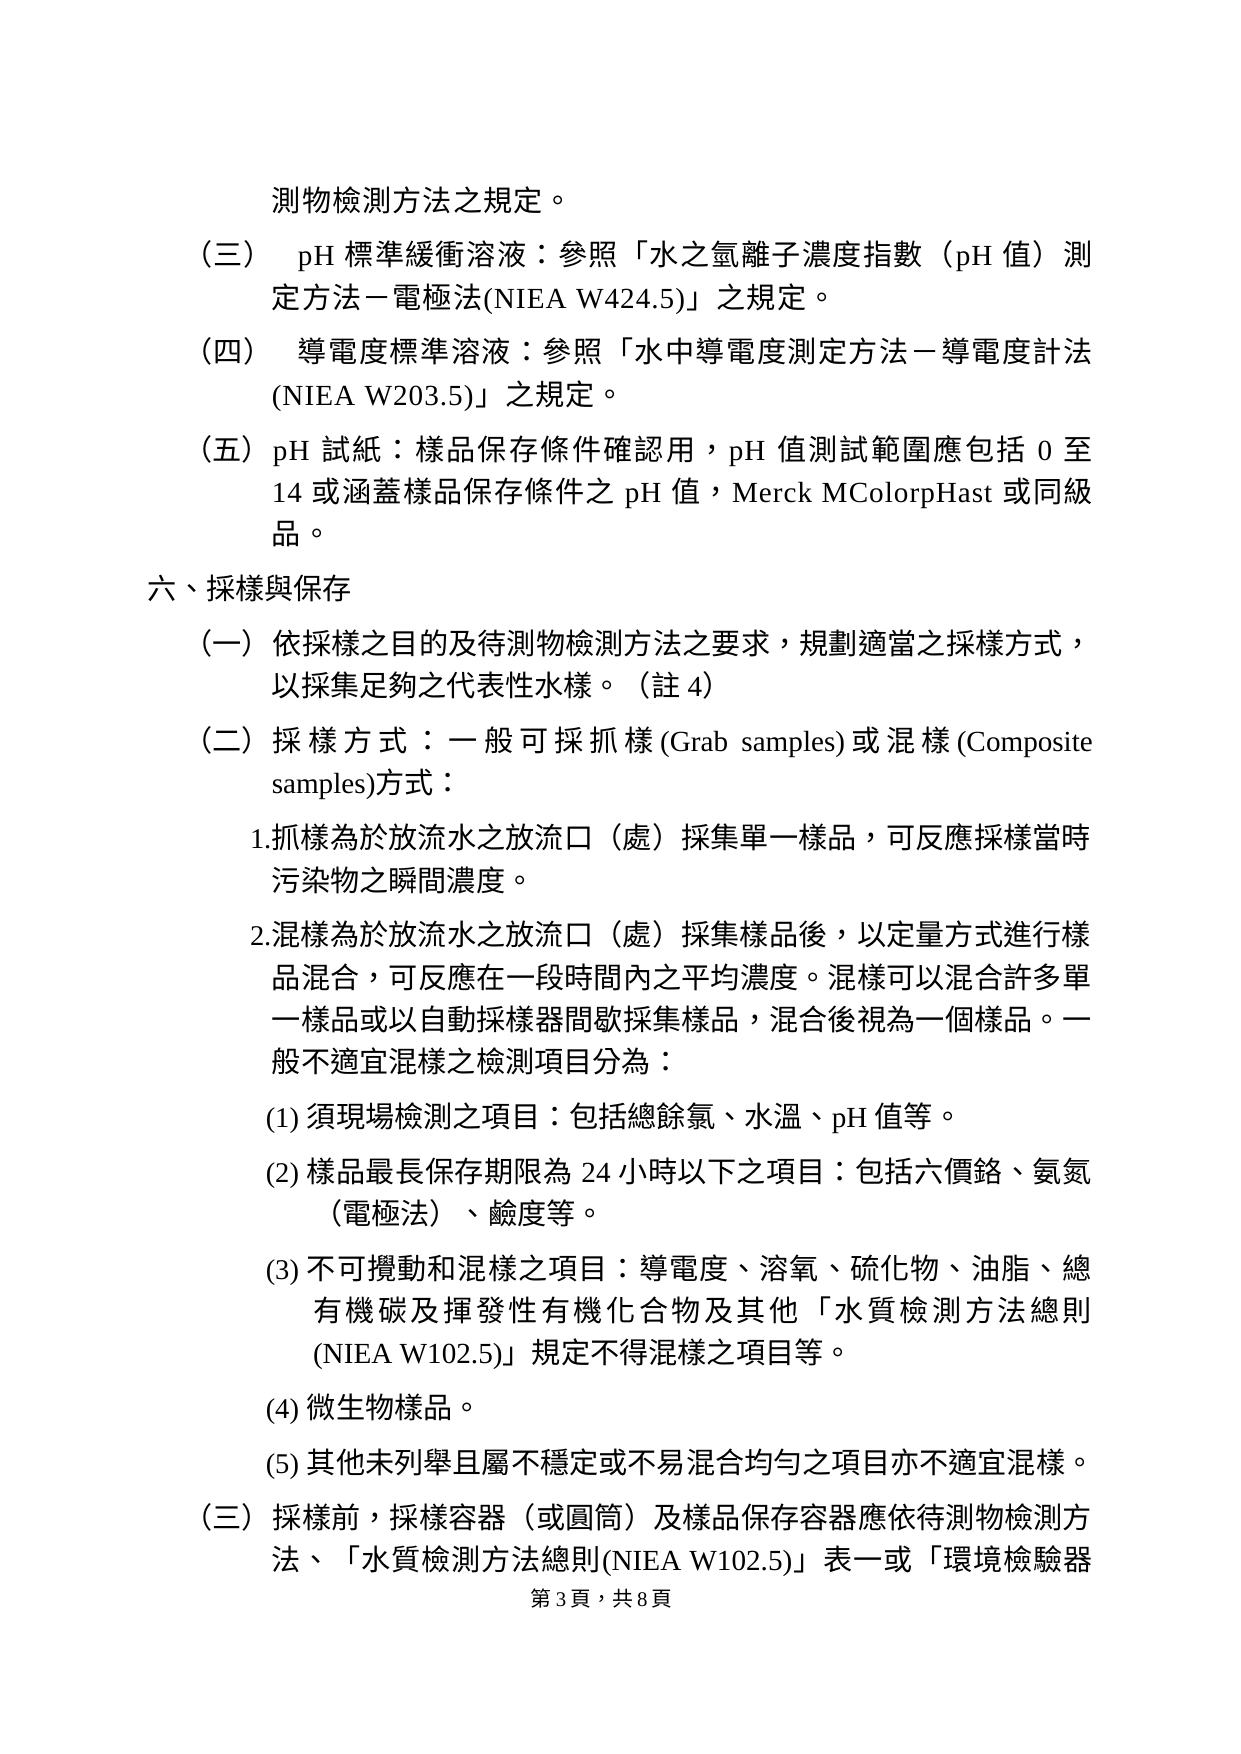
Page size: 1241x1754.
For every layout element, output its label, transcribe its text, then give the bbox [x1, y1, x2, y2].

list 須現場檢測之項目：包括總餘氯、水溫、pH 值等。 [266, 1094, 1093, 1136]
list 抓樣為於放流水之放流口（處）採集單一樣品，可反應採樣當時污染物之瞬間濃度。 [250, 815, 1093, 899]
list 樣品最長保存期限為 24 小時以下之項目：包括六價鉻、氨氮（電極法）、鹼度等。 [266, 1148, 1093, 1233]
list pH 標準緩衝溶液：參照「水之氫離子濃度指數（pH 值）測定方法－電極法(NIEA W424.5)」之規定。 [183, 232, 1093, 317]
list pH 試紙：樣品保存條件確認用，pH 值測試範圍應包括 0 至 14 或涵蓋樣品保存條件之 pH 值，Merck MColorpHast 或同級品。 [183, 426, 1093, 553]
list 導電度標準溶液：參照「水中導電度測定方法－導電度計法(NIEA W203.5)」之規定。 [183, 329, 1093, 414]
list 依採樣之目的及待測物檢測方法之要求，規劃適當之採樣方式，以採集足夠之代表性水樣。（註 4） [183, 621, 1093, 705]
list 採樣方式：一般可採抓樣(Grab samples)或混樣(Composite samples)方式： [183, 718, 1093, 802]
list 不可攪動和混樣之項目：導電度、溶氧、硫化物、油脂、總有機碳及揮發性有機化合物及其他「水質檢測方法總則 (NIEA W102.5)」規定不得混樣之項目等。 [266, 1246, 1093, 1372]
list 微生物樣品。 [266, 1385, 1093, 1427]
list 採樣與保存 [148, 566, 1093, 608]
list 其他未列舉且屬不穩定或不易混合均勻之項目亦不適宜混樣。 [266, 1440, 1093, 1482]
list 採樣前，採樣容器（或圓筒）及樣品保存容器應依待測物檢測方法、「水質檢測方法總則(NIEA W102.5)」表一或「環境檢驗器 [183, 1494, 1093, 1579]
list 測物檢測方法之規定。 [183, 177, 1093, 219]
list 混樣為於放流水之放流口（處）採集樣品後，以定量方式進行樣品混合，可反應在一段時間內之平均濃度。混樣可以混合許多單一樣品或以自動採樣器間歇採集樣品，混合後視為一個樣品。一般不適宜混樣之檢測項目分為： [250, 912, 1093, 1081]
